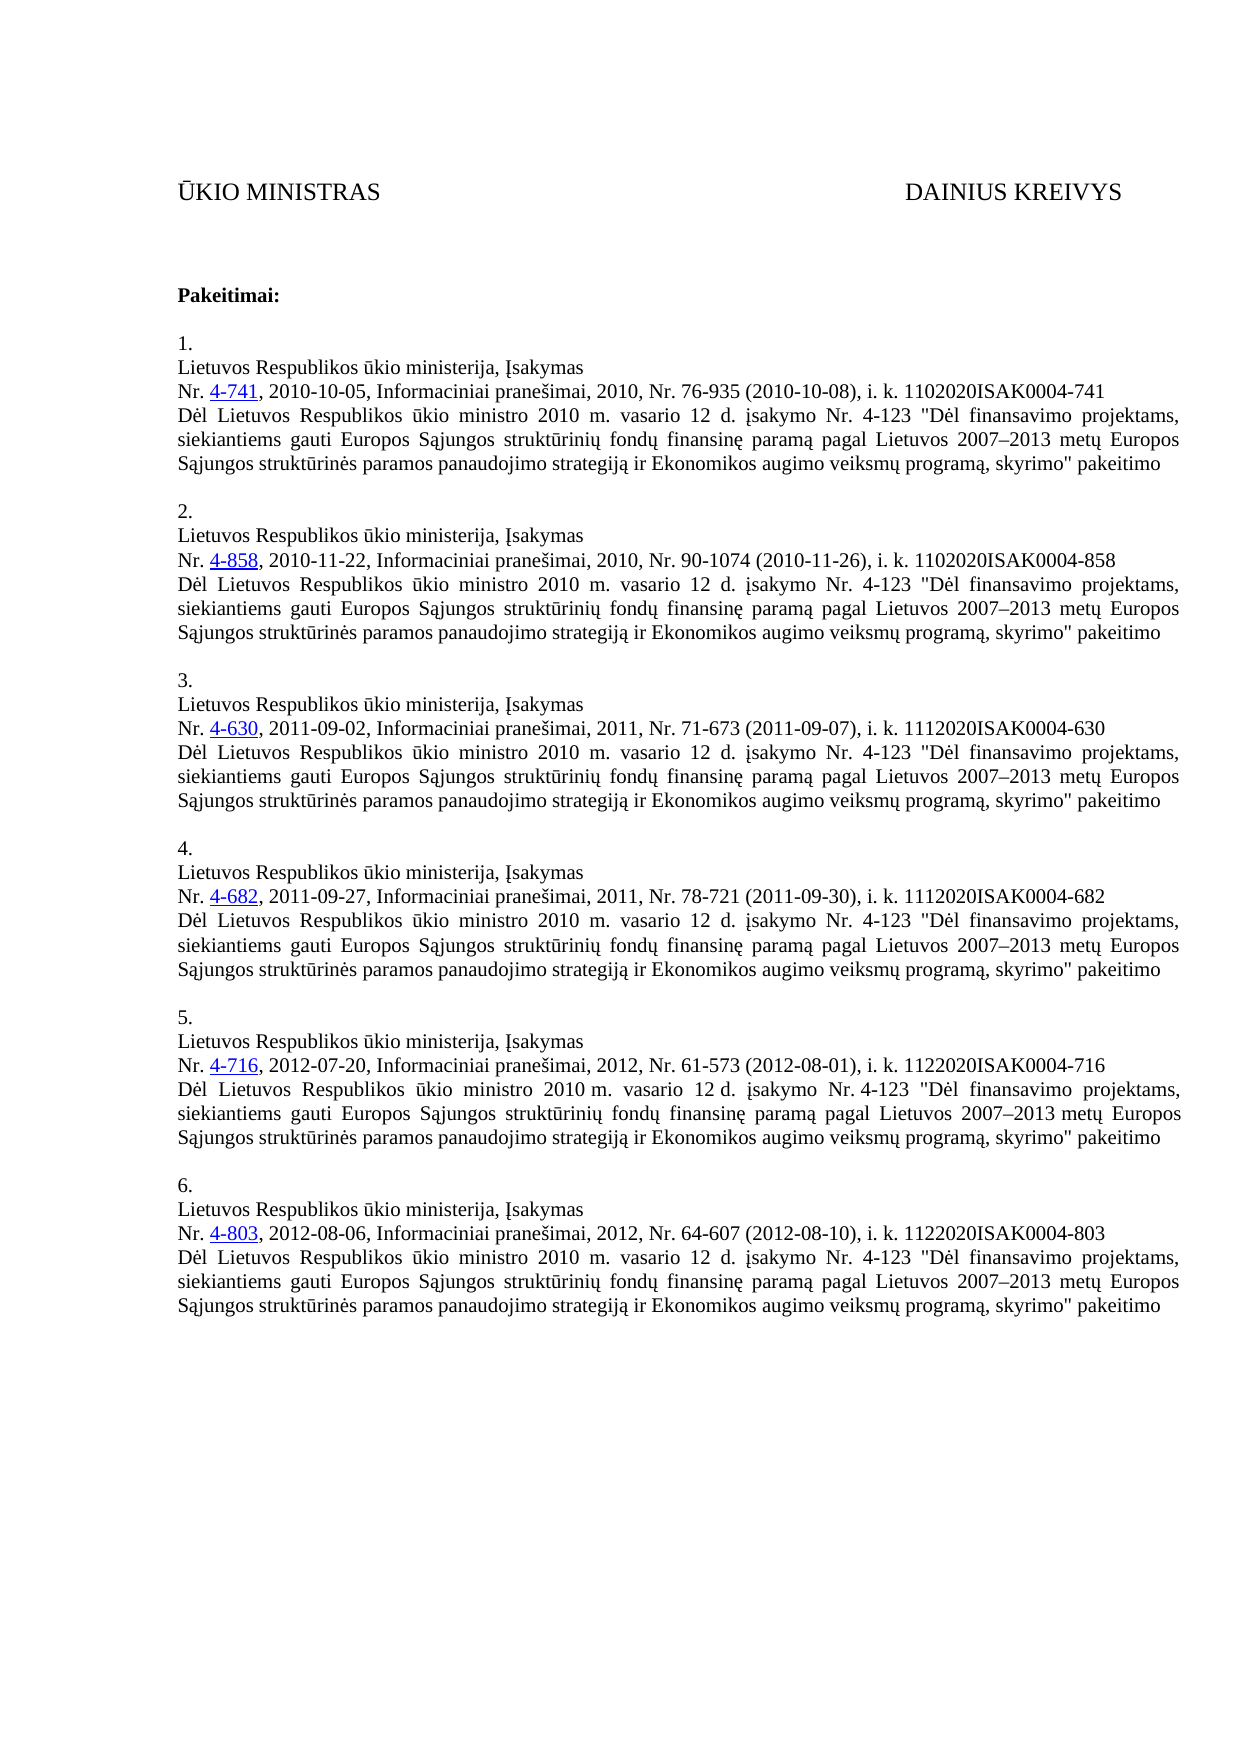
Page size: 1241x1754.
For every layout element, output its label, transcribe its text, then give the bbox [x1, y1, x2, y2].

text Pakeitimai: [177, 283, 1181, 307]
text Dėl Lietuvos Respublikos ūkio ministro 2010 m. vasario 12 d. įsakymo Nr. 4-123 "Dėl finansavimo projektams, siekiantiems gauti Europos Sąjungos struktūrinių fondų finansinę paramą pagal Lietuvos 2007–2013 metų Europos Sąjungos struktūrinės paramos panaudojimo strategiją ir Ekonomikos augimo veiksmų programą, skyrimo" pakeitimo [177, 740, 1181, 812]
text Lietuvos Respublikos ūkio ministerija, Įsakymas [177, 692, 1181, 716]
text Nr. 4-803, 2012-08-06, Informaciniai pranešimai, 2012, Nr. 64-607 (2012-08-10), i. k. 1122020ISAK0004-803 [177, 1221, 1181, 1245]
text Ūkio ministras Dainius Kreivys [177, 177, 1181, 206]
text 2. [177, 499, 1181, 523]
text 4. [177, 836, 1181, 860]
text 6. [177, 1173, 1181, 1197]
text Lietuvos Respublikos ūkio ministerija, Įsakymas [177, 355, 1181, 379]
text 1. [177, 331, 1181, 355]
text Lietuvos Respublikos ūkio ministerija, Įsakymas [177, 1197, 1181, 1221]
text Dėl Lietuvos Respublikos ūkio ministro 2010 m. vasario 12 d. įsakymo Nr. 4-123 "Dėl finansavimo projektams, siekiantiems gauti Europos Sąjungos struktūrinių fondų finansinę paramą pagal Lietuvos 2007–2013 metų Europos Sąjungos struktūrinės paramos panaudojimo strategiją ir Ekonomikos augimo veiksmų programą, skyrimo" pakeitimo [177, 1077, 1181, 1149]
text Nr. 4-716, 2012-07-20, Informaciniai pranešimai, 2012, Nr. 61-573 (2012-08-01), i. k. 1122020ISAK0004-716 [177, 1053, 1181, 1077]
text Lietuvos Respublikos ūkio ministerija, Įsakymas [177, 523, 1181, 547]
text Dėl Lietuvos Respublikos ūkio ministro 2010 m. vasario 12 d. įsakymo Nr. 4-123 "Dėl finansavimo projektams, siekiantiems gauti Europos Sąjungos struktūrinių fondų finansinę paramą pagal Lietuvos 2007–2013 metų Europos Sąjungos struktūrinės paramos panaudojimo strategiją ir Ekonomikos augimo veiksmų programą, skyrimo" pakeitimo [177, 1245, 1181, 1317]
text Nr. 4-858, 2010-11-22, Informaciniai pranešimai, 2010, Nr. 90-1074 (2010-11-26), i. k. 1102020ISAK0004-858 [177, 547, 1181, 572]
text Nr. 4-741, 2010-10-05, Informaciniai pranešimai, 2010, Nr. 76-935 (2010-10-08), i. k. 1102020ISAK0004-741 [177, 379, 1181, 403]
text Nr. 4-682, 2011-09-27, Informaciniai pranešimai, 2011, Nr. 78-721 (2011-09-30), i. k. 1112020ISAK0004-682 [177, 884, 1181, 908]
text 5. [177, 1005, 1181, 1029]
text Lietuvos Respublikos ūkio ministerija, Įsakymas [177, 860, 1181, 884]
text Lietuvos Respublikos ūkio ministerija, Įsakymas [177, 1029, 1181, 1053]
text Dėl Lietuvos Respublikos ūkio ministro 2010 m. vasario 12 d. įsakymo Nr. 4-123 "Dėl finansavimo projektams, siekiantiems gauti Europos Sąjungos struktūrinių fondų finansinę paramą pagal Lietuvos 2007–2013 metų Europos Sąjungos struktūrinės paramos panaudojimo strategiją ir Ekonomikos augimo veiksmų programą, skyrimo" pakeitimo [177, 908, 1181, 981]
text Nr. 4-630, 2011-09-02, Informaciniai pranešimai, 2011, Nr. 71-673 (2011-09-07), i. k. 1112020ISAK0004-630 [177, 716, 1181, 740]
text Dėl Lietuvos Respublikos ūkio ministro 2010 m. vasario 12 d. įsakymo Nr. 4-123 "Dėl finansavimo projektams, siekiantiems gauti Europos Sąjungos struktūrinių fondų finansinę paramą pagal Lietuvos 2007–2013 metų Europos Sąjungos struktūrinės paramos panaudojimo strategiją ir Ekonomikos augimo veiksmų programą, skyrimo" pakeitimo [177, 572, 1181, 644]
text 3. [177, 668, 1181, 692]
text Dėl Lietuvos Respublikos ūkio ministro 2010 m. vasario 12 d. įsakymo Nr. 4-123 "Dėl finansavimo projektams, siekiantiems gauti Europos Sąjungos struktūrinių fondų finansinę paramą pagal Lietuvos 2007–2013 metų Europos Sąjungos struktūrinės paramos panaudojimo strategiją ir Ekonomikos augimo veiksmų programą, skyrimo" pakeitimo [177, 403, 1181, 475]
